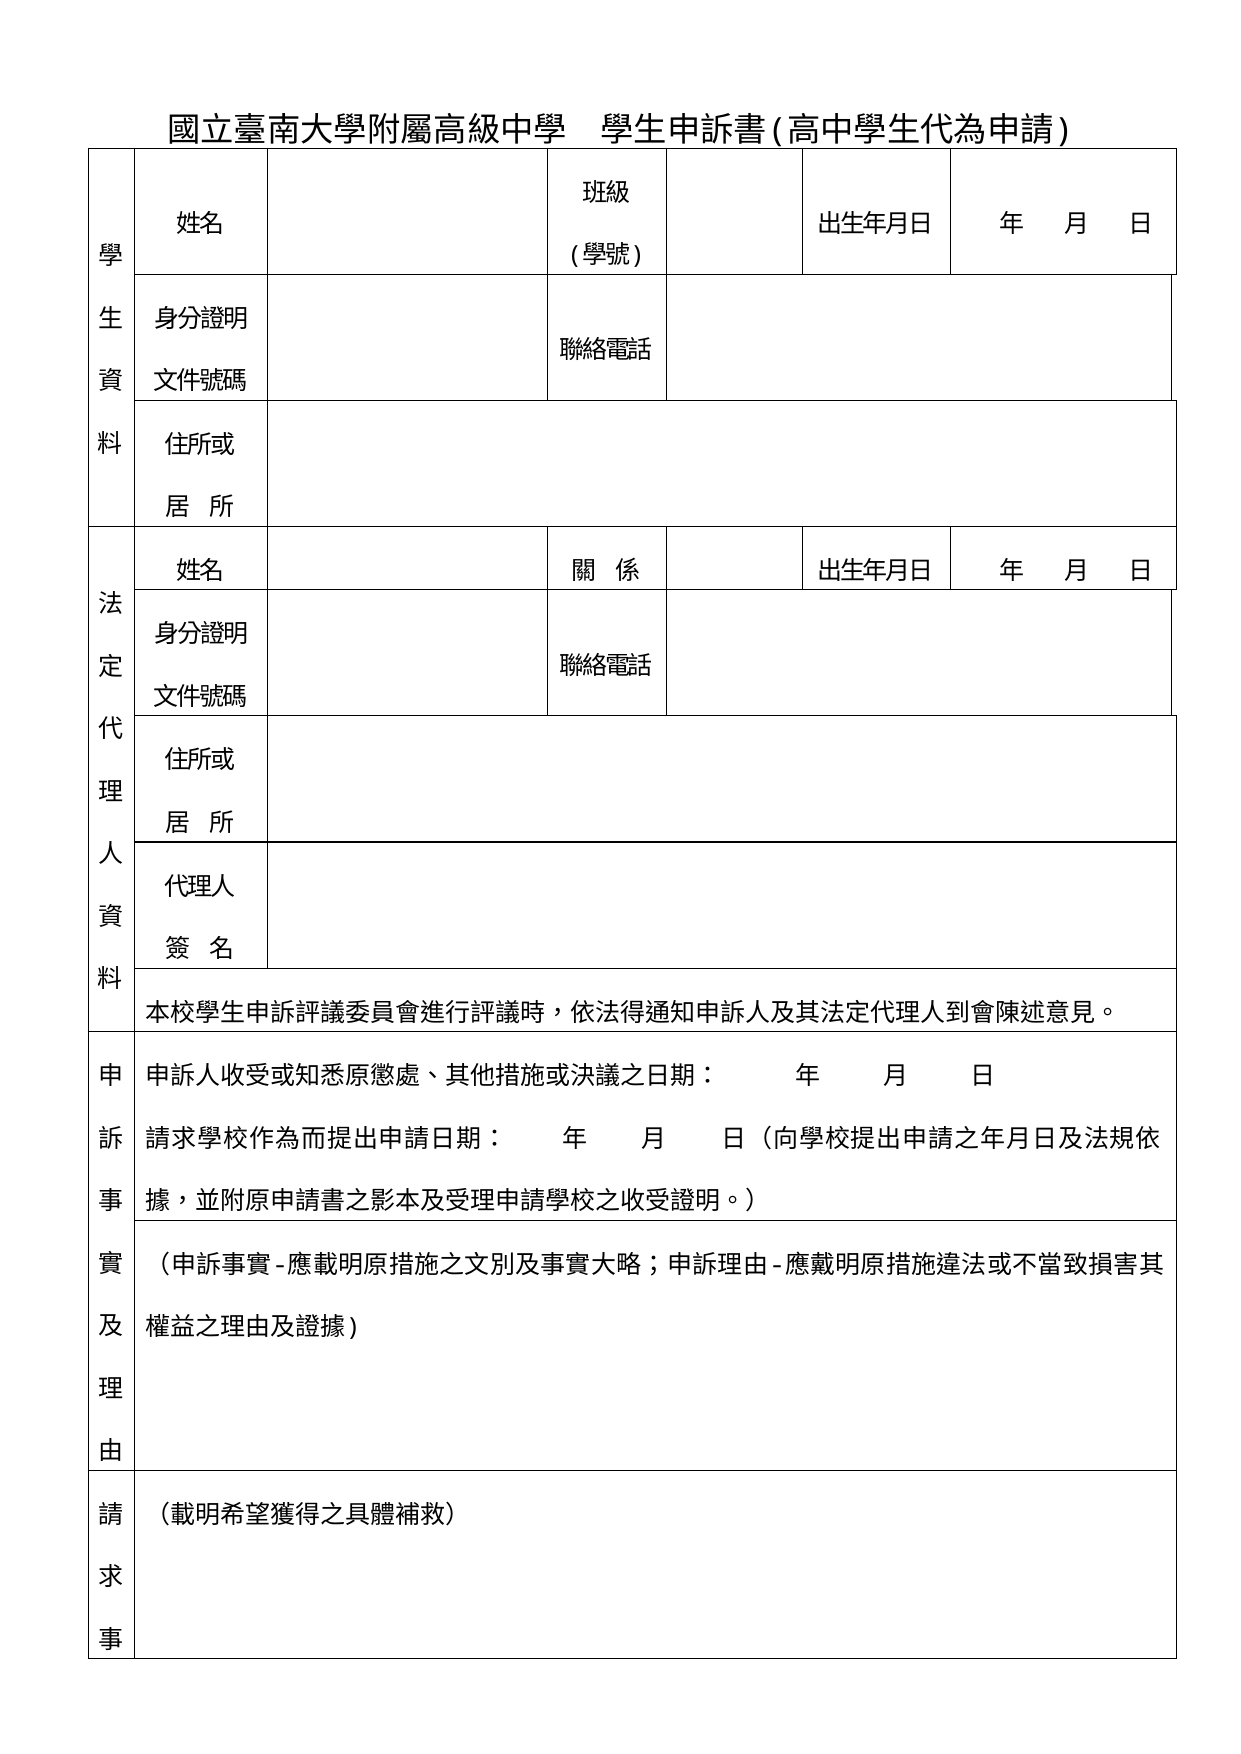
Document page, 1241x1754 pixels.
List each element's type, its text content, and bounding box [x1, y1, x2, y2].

table_cell 本校學生申訴評議委員會進行評議時，依法得通知申訴人及其法定代理人到會陳述意見。 [135, 969, 1176, 1031]
table_cell [1176, 589, 1240, 715]
table_header [1177, 148, 1240, 274]
table_cell [1177, 1031, 1240, 1219]
table_cell [667, 275, 1171, 400]
table_cell 姓名 [135, 527, 267, 589]
table_cell [667, 527, 802, 589]
table_cell 代理人 簽 名 [135, 843, 267, 967]
table_cell 身分證明文件號碼 [135, 590, 267, 715]
table_header [667, 149, 802, 274]
table_header 學生資料 [89, 149, 134, 526]
table_cell [1172, 590, 1176, 715]
table_cell [268, 275, 547, 400]
table_cell （載明希望獲得之具體補救） [135, 1471, 1176, 1658]
table_header 班級 (學號) [548, 149, 666, 274]
table_cell 聯絡電話 [548, 275, 666, 400]
table_cell （申訴事實-應載明原措施之文別及事實大略；申訴理由-應戴明原措施違法或不當致損害其權益之理由及證據) [135, 1221, 1176, 1469]
table_cell 關 係 [548, 527, 666, 589]
table_cell [667, 590, 1171, 715]
table_cell [268, 527, 547, 589]
table_cell 聯絡電話 [548, 590, 666, 715]
table_cell [268, 843, 1176, 967]
table_cell 申訴事實及理由 [89, 1032, 134, 1469]
table_header [268, 149, 547, 274]
table_cell 身分證明文件號碼 [135, 275, 267, 400]
table_cell 出生年月日 [803, 527, 950, 589]
table_cell 住所或 居 所 [135, 716, 267, 841]
table_cell [268, 401, 1176, 526]
table_cell [268, 716, 1176, 841]
table_cell [1176, 274, 1240, 400]
text 國立臺南大學附屬高級中學 學生申訴書(高中學生代為申請) [89, 85, 1152, 148]
table_cell 法定代理人資料 [89, 527, 134, 1031]
table_cell [1177, 715, 1240, 841]
table_cell 住所或 居 所 [135, 401, 267, 526]
table_cell 年 月 日 [951, 527, 1176, 589]
table_cell [1177, 1470, 1240, 1658]
table_cell [1177, 1220, 1240, 1469]
table_cell 申訴人收受或知悉原懲處、其他措施或決議之日期： 年 月 日 請求學校作為而提出申請日期： 年 月 日（向學校提出申請之年月日及法規依據，並附原申請書之影本及受理申請學校之收受證明。） [135, 1032, 1176, 1219]
table_cell [1177, 526, 1240, 589]
table_cell [1177, 968, 1240, 1031]
table_cell [1172, 275, 1176, 400]
table_header 年 月 日 [951, 149, 1176, 274]
table_header 姓名 [135, 149, 267, 274]
table_cell [268, 590, 547, 715]
table_cell 請求事 [89, 1471, 134, 1658]
table_header 出生年月日 [803, 149, 950, 274]
table_cell [1177, 400, 1240, 526]
table_cell [1177, 841, 1240, 967]
